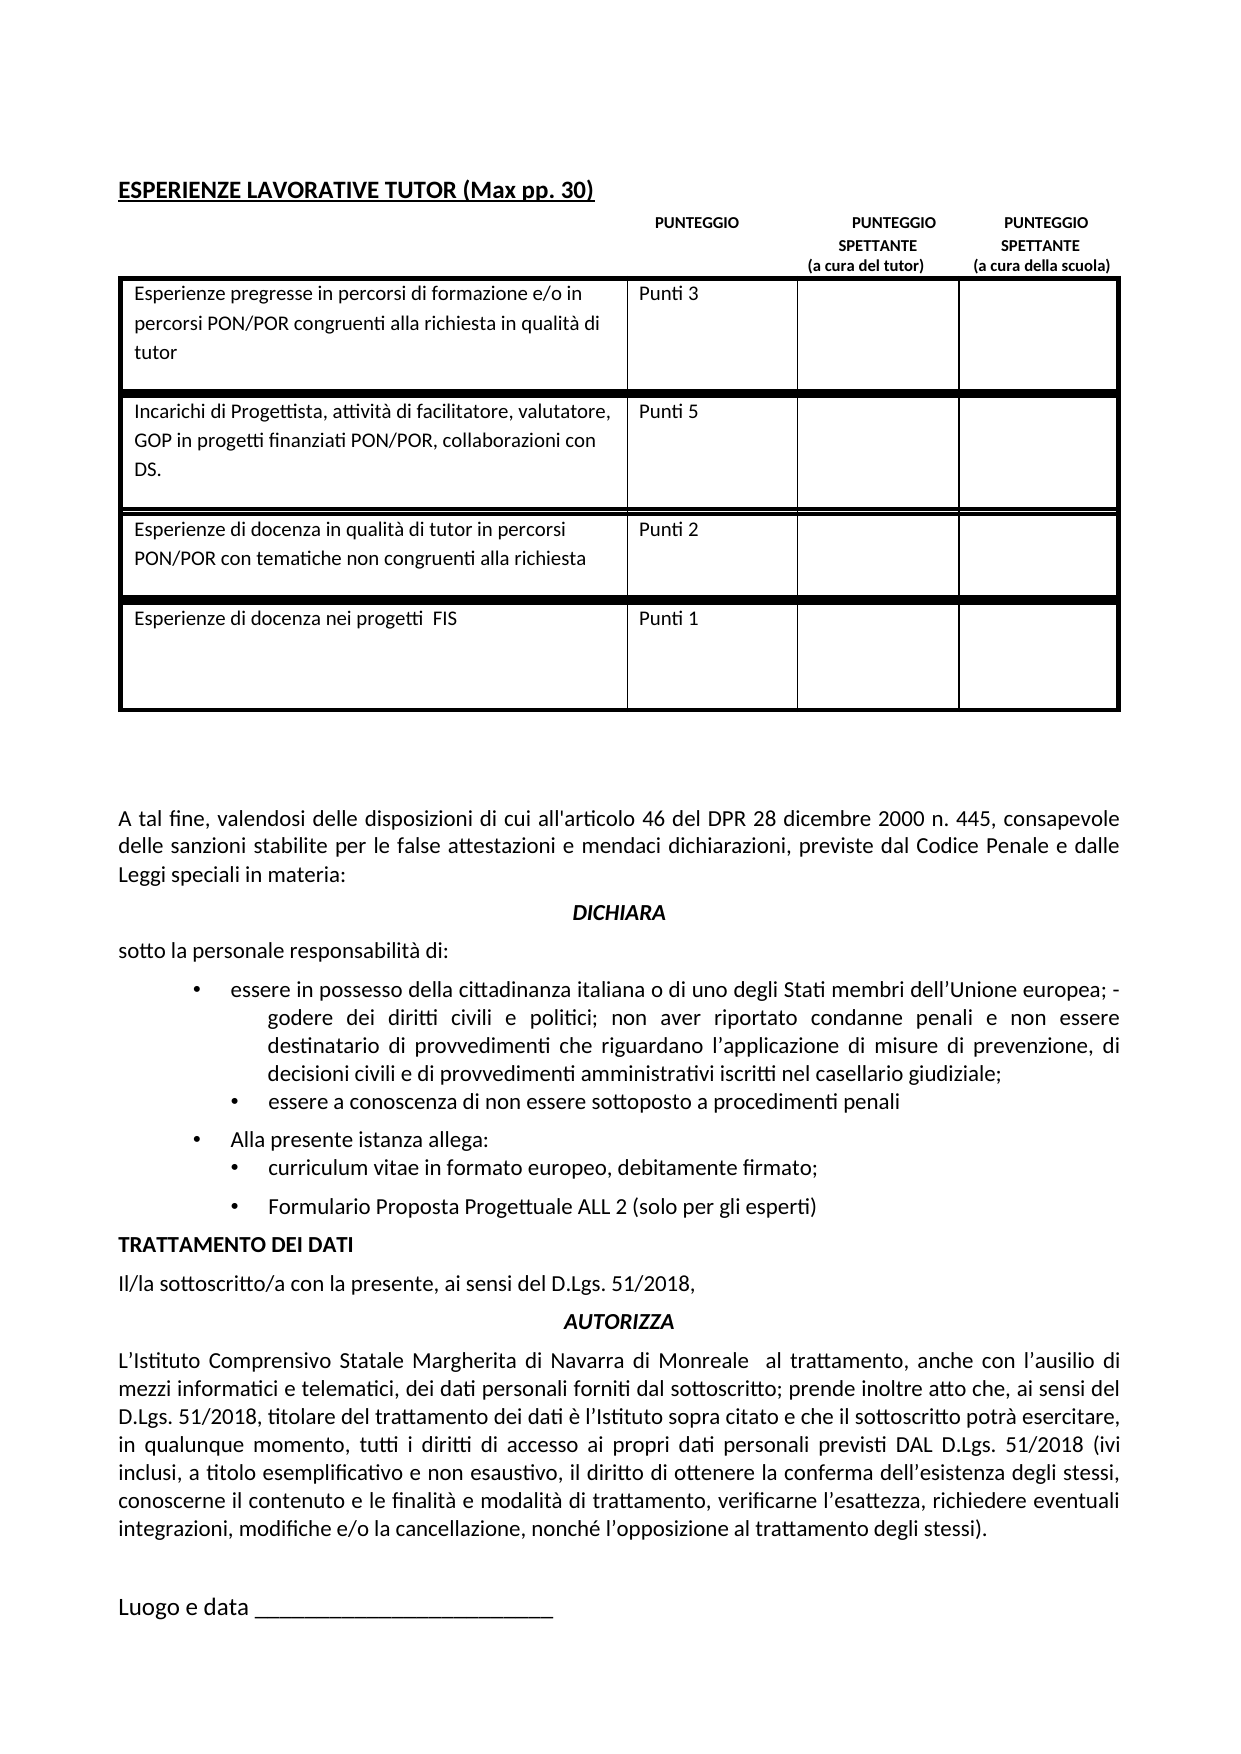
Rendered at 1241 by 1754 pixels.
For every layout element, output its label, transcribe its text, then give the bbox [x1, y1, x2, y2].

table_cell Punti 5 [628, 398, 797, 507]
table_cell Punti 2 [628, 516, 797, 595]
list curriculum vitae in formato europeo, debitamente firmato; [231, 1153, 1122, 1182]
text TRATTAMENTO DEI DATI [118, 1230, 1122, 1258]
text DICHIARA [118, 898, 1122, 926]
table_cell Punti 1 [628, 605, 797, 708]
text (a cura del tutor) (a cura della scuola) [118, 256, 1122, 276]
text Il/la sottoscritto/a con la presente, ai sensi del D.Lgs. 51/2018, [118, 1269, 1122, 1297]
table_cell [960, 605, 1116, 708]
text SPETTANTE SPETTANTE [118, 235, 1122, 256]
list essere a conoscenza di non essere sottoposto a procedimenti penali [231, 1087, 1122, 1115]
table_cell [798, 605, 958, 708]
table_cell [798, 398, 958, 507]
text L’Istituto Comprensivo Statale Margherita di Navarra di Monreale al trattamento, anche con l’ausilio di mezzi informatici e telematici, dei dati personali forniti dal sottoscritto; prende inoltre atto che, ai sensi del D.Lgs. 51/2018, titolare del trattamento dei dati è l’Istituto sopra citato e che il sottoscritto potrà esercitare, in qualunque momento, tutti i diritti di accesso ai propri dati personali previsti DAL D.Lgs. 51/2018 (ivi inclusi, a titolo esemplificativo e non esaustivo, il diritto di ottenere la conferma dell’esistenza degli stessi, conoscerne il contenuto e le finalità e modalità di trattamento, verificarne l’esattezza, richiedere eventuali integrazioni, modifiche e/o la cancellazione, nonché l’opposizione al trattamento degli stessi). [118, 1346, 1122, 1542]
text sotto la personale responsabilità di: [118, 937, 1122, 964]
text A tal fine, valendosi delle disposizioni di cui all'articolo 46 del DPR 28 dicembre 2000 n. 445, consapevole delle sanzioni stabilite per le false attestazioni e mendaci dichiarazioni, previste dal Codice Penale e dalle Leggi speciali in materia: [118, 804, 1122, 888]
table_header [798, 281, 958, 389]
text PUNTEGGIO PUNTEGGIO PUNTEGGIO [118, 205, 1122, 235]
text ESPERIENZE LAVORATIVE TUTOR (Max pp. 30) [118, 174, 1122, 205]
table_cell [960, 516, 1116, 595]
table_cell [960, 398, 1116, 507]
list essere in possesso della cittadinanza italiana o di uno degli Stati membri dell’Unione europea; - godere dei diritti civili e politici; non aver riportato condanne penali e non essere destinatario di provvedimenti che riguardano l’applicazione di misure di prevenzione, di decisioni civili e di provvedimenti amministrativi iscritti nel casellario giudiziale; [193, 975, 1122, 1087]
text AUTORIZZA [118, 1307, 1122, 1335]
list Formulario Proposta Progettuale ALL 2 (solo per gli esperti) [231, 1192, 1122, 1220]
table_cell Esperienze di docenza nei progetti FIS [123, 605, 627, 708]
table_header Esperienze pregresse in percorsi di formazione e/o in percorsi PON/POR congruenti alla richiesta in qualità di tutor [123, 281, 627, 389]
text Luogo e data ________________________ [118, 1591, 1122, 1621]
table_cell Incarichi di Progettista, attività di facilitatore, valutatore, GOP in progetti finanziati PON/POR, collaborazioni con DS. [123, 398, 627, 507]
table_cell [798, 516, 958, 595]
list Alla presente istanza allega: [193, 1126, 1122, 1153]
table_header Punti 3 [628, 281, 797, 389]
table_header [960, 281, 1116, 389]
table_cell Esperienze di docenza in qualità di tutor in percorsi PON/POR con tematiche non congruenti alla richiesta [123, 516, 627, 595]
